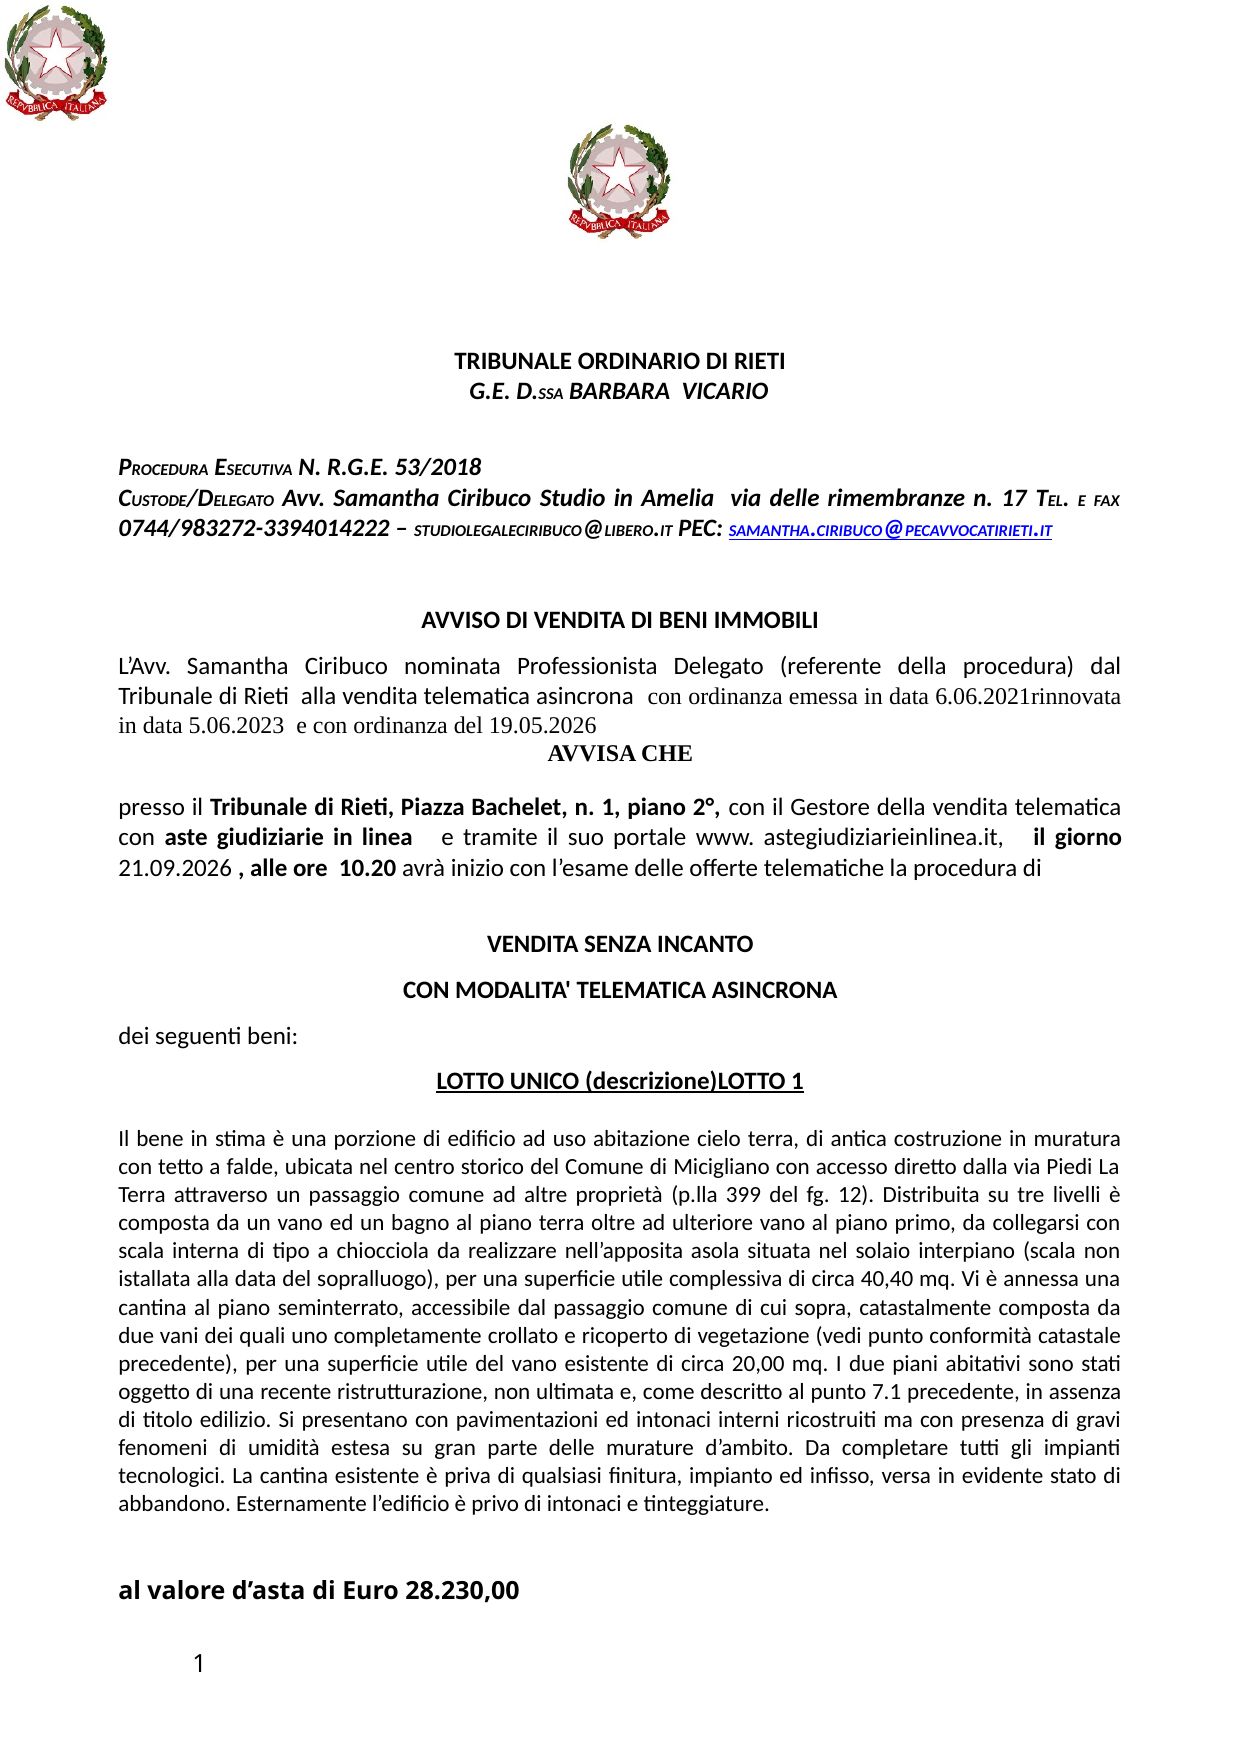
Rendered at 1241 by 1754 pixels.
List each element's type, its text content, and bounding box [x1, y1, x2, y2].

text presso il Tribunale di Rieti, Piazza Bachelet, n. 1, piano 2°, con il Gestore della vendita telematica con aste giudiziarie in linea e tramite il suo portale www. astegiudiziarieinlinea.it, il giorno 21.09.2026 , alle ore 10.20 avrà inizio con l’esame delle offerte telematiche la procedura di [118, 791, 1122, 883]
picture [563, 118, 677, 244]
text TRIBUNALE ORDINARIO DI RIETI [118, 345, 1122, 375]
text LOTTO UNICO (descrizione)LOTTO 1 [118, 1066, 1122, 1096]
text Custode/Delegato Avv. Samantha Ciribuco Studio in Amelia via delle rimembranze n. 17 Tel. e fax 0744/983272-3394014222 – studiolegaleciribuco@libero.it PEC: samantha.ciribuco@pecavvocatirieti.it [118, 482, 1122, 543]
picture [0, 0, 114, 126]
text Procedura Esecutiva N. R.G.E. 53/2018 [118, 452, 1122, 482]
text VENDITA SENZA INCANTO [118, 928, 1122, 959]
text L’Avv. Samantha Ciribuco nominata Professionista Delegato (referente della procedura) dal Tribunale di Rieti alla vendita telematica asincrona con ordinanza emessa in data 6.06.2021rinnovata in data 5.06.2023 e con ordinanza del 19.05.2026 [118, 650, 1122, 738]
text AVVISA CHE [118, 738, 1122, 766]
text Il bene in stima è una porzione di edificio ad uso abitazione cielo terra, di antica costruzione in muratura con tetto a falde, ubicata nel centro storico del Comune di Micigliano con accesso diretto dalla via Piedi La Terra attraverso un passaggio comune ad altre proprietà (p.lla 399 del fg. 12). Distribuita su tre livelli è composta da un vano ed un bagno al piano terra oltre ad ulteriore vano al piano primo, da collegarsi con scala interna di tipo a chiocciola da realizzare nell’apposita asola situata nel solaio interpiano (scala non istallata alla data del sopralluogo), per una superficie utile complessiva di circa 40,40 mq. Vi è annessa una cantina al piano seminterrato, accessibile dal passaggio comune di cui sopra, catastalmente composta da due vani dei quali uno completamente crollato e ricoperto di vegetazione (vedi punto conformità catastale precedente), per una superficie utile del vano esistente di circa 20,00 mq. I due piani abitativi sono stati oggetto di una recente ristrutturazione, non ultimata e, come descritto al punto 7.1 precedente, in assenza di titolo edilizio. Si presentano con pavimentazioni ed intonaci interni ricostruiti ma con presenza di gravi fenomeni di umidità estesa su gran parte delle murature d’ambito. Da completare tutti gli impianti tecnologici. La cantina esistente è priva di qualsiasi finitura, impianto ed infisso, versa in evidente stato di abbandono. Esternamente l’edificio è privo di intonaci e tinteggiature. [118, 1124, 1122, 1517]
text CON MODALITA' TELEMATICA ASINCRONA [118, 974, 1122, 1004]
text al valore d’asta di Euro 28.230,00 [118, 1572, 1122, 1606]
text dei seguenti beni: [118, 1020, 1122, 1050]
text G.E. D.ssa BARBARA VICARIO [118, 375, 1122, 406]
text AVVISO DI VENDITA DI BENI IMMOBILI [118, 604, 1122, 635]
